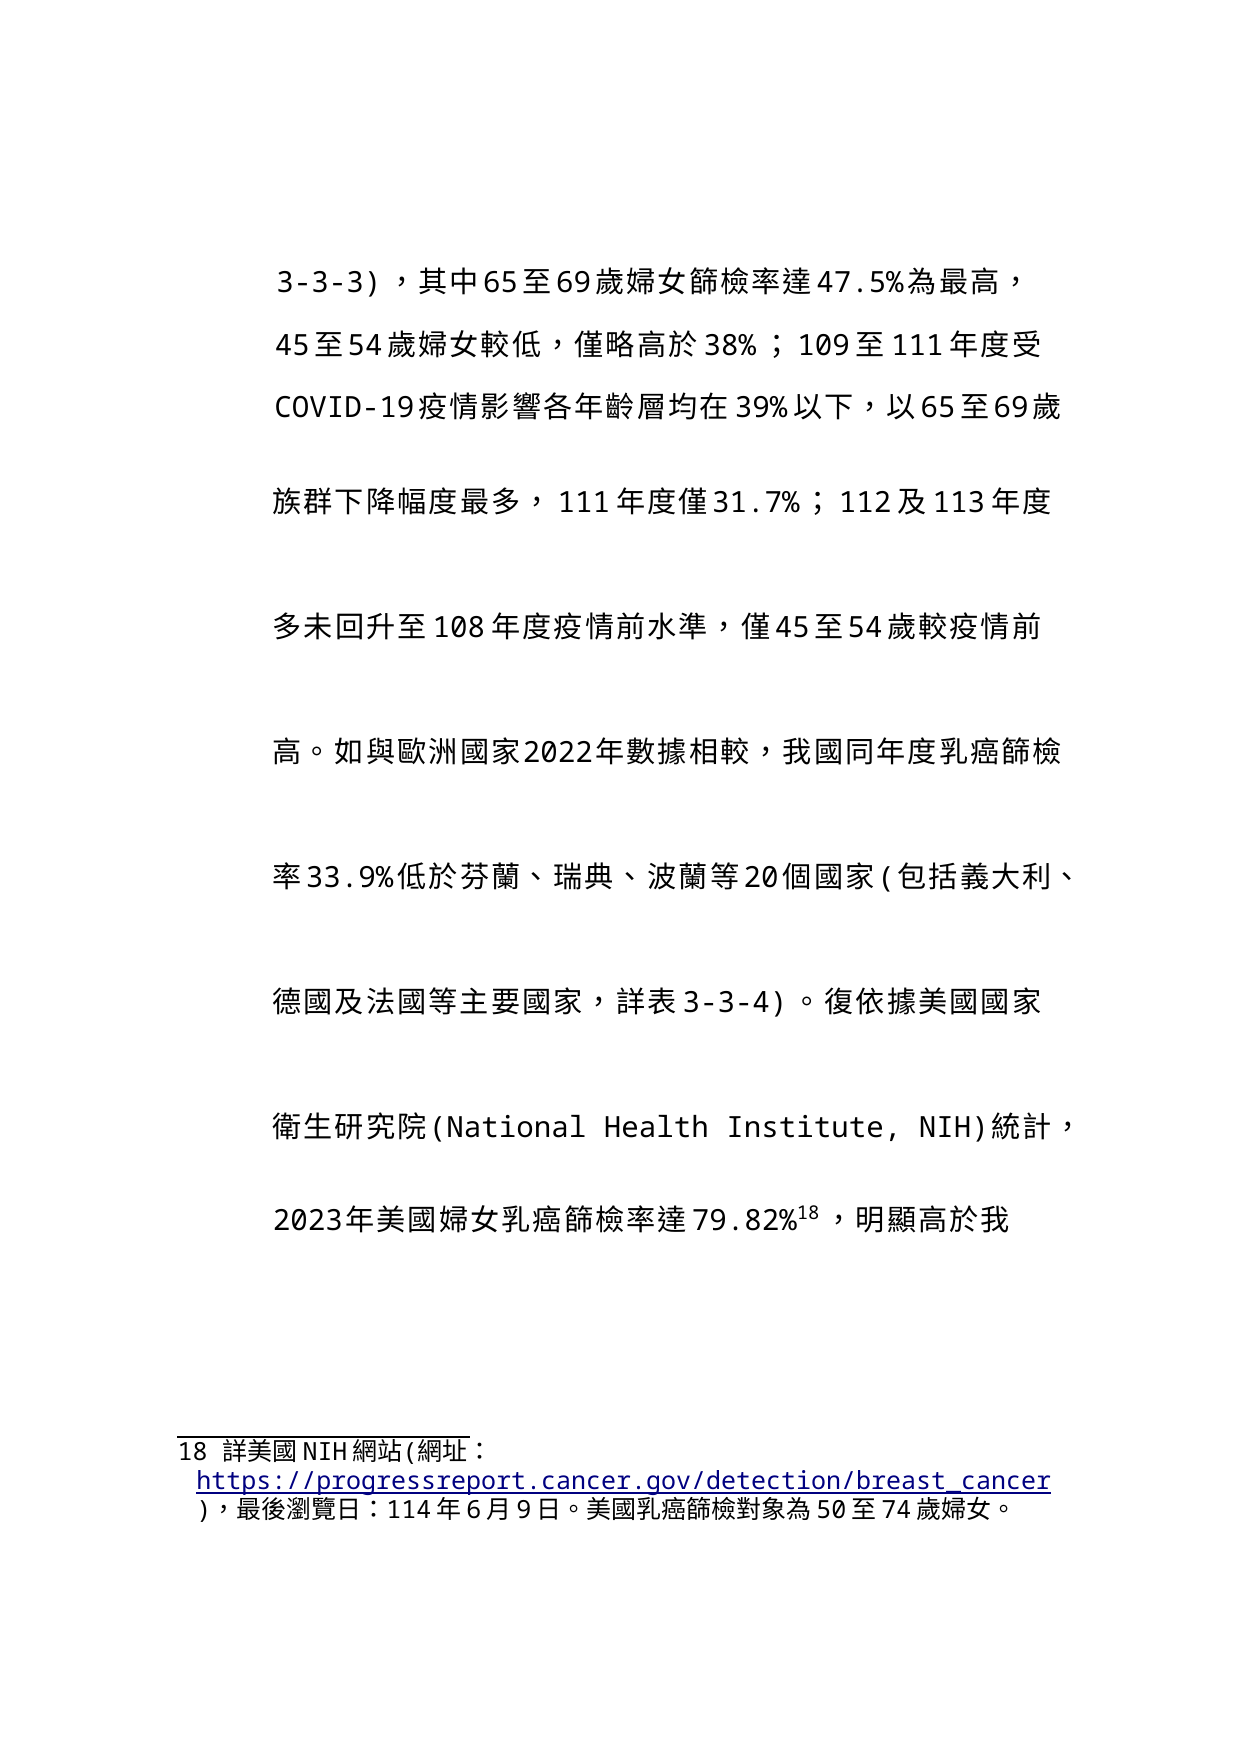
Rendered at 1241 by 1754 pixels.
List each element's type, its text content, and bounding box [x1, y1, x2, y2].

text 依國健署統計，107年度乳癌篩檢率為40.7%(詳表3-3-3)，其中65至69歲婦女篩檢率達47.5%為最高，45至54歲婦女較低，僅略高於38%；109至111年度受COVID-19疫情影響各年齡層均在39%以下，以65至69歲族群下降幅度最多，111年度僅31.7%；112及113年度多未回升至108年度疫情前水準，僅45至54歲較疫情前高。如與歐洲國家2022年數據相較，我國同年度乳癌篩檢率33.9%低於芬蘭、瑞典、波蘭等20個國家(包括義大利、德國及法國等主要國家，詳表3-3-4)。復依據美國國家衛生研究院(National Health Institute, NIH)統計，2023年美國婦女乳癌篩檢率達79.82%，明顯高於我國。 [266, 229, 1063, 1229]
text 詳美國NIH網站(網址：https://progressreport.cancer.gov/detection/breast_cancer)，最後瀏覽日：114年6月9日。美國乳癌篩檢對象為50至74歲婦女。 [177, 1437, 1063, 1525]
